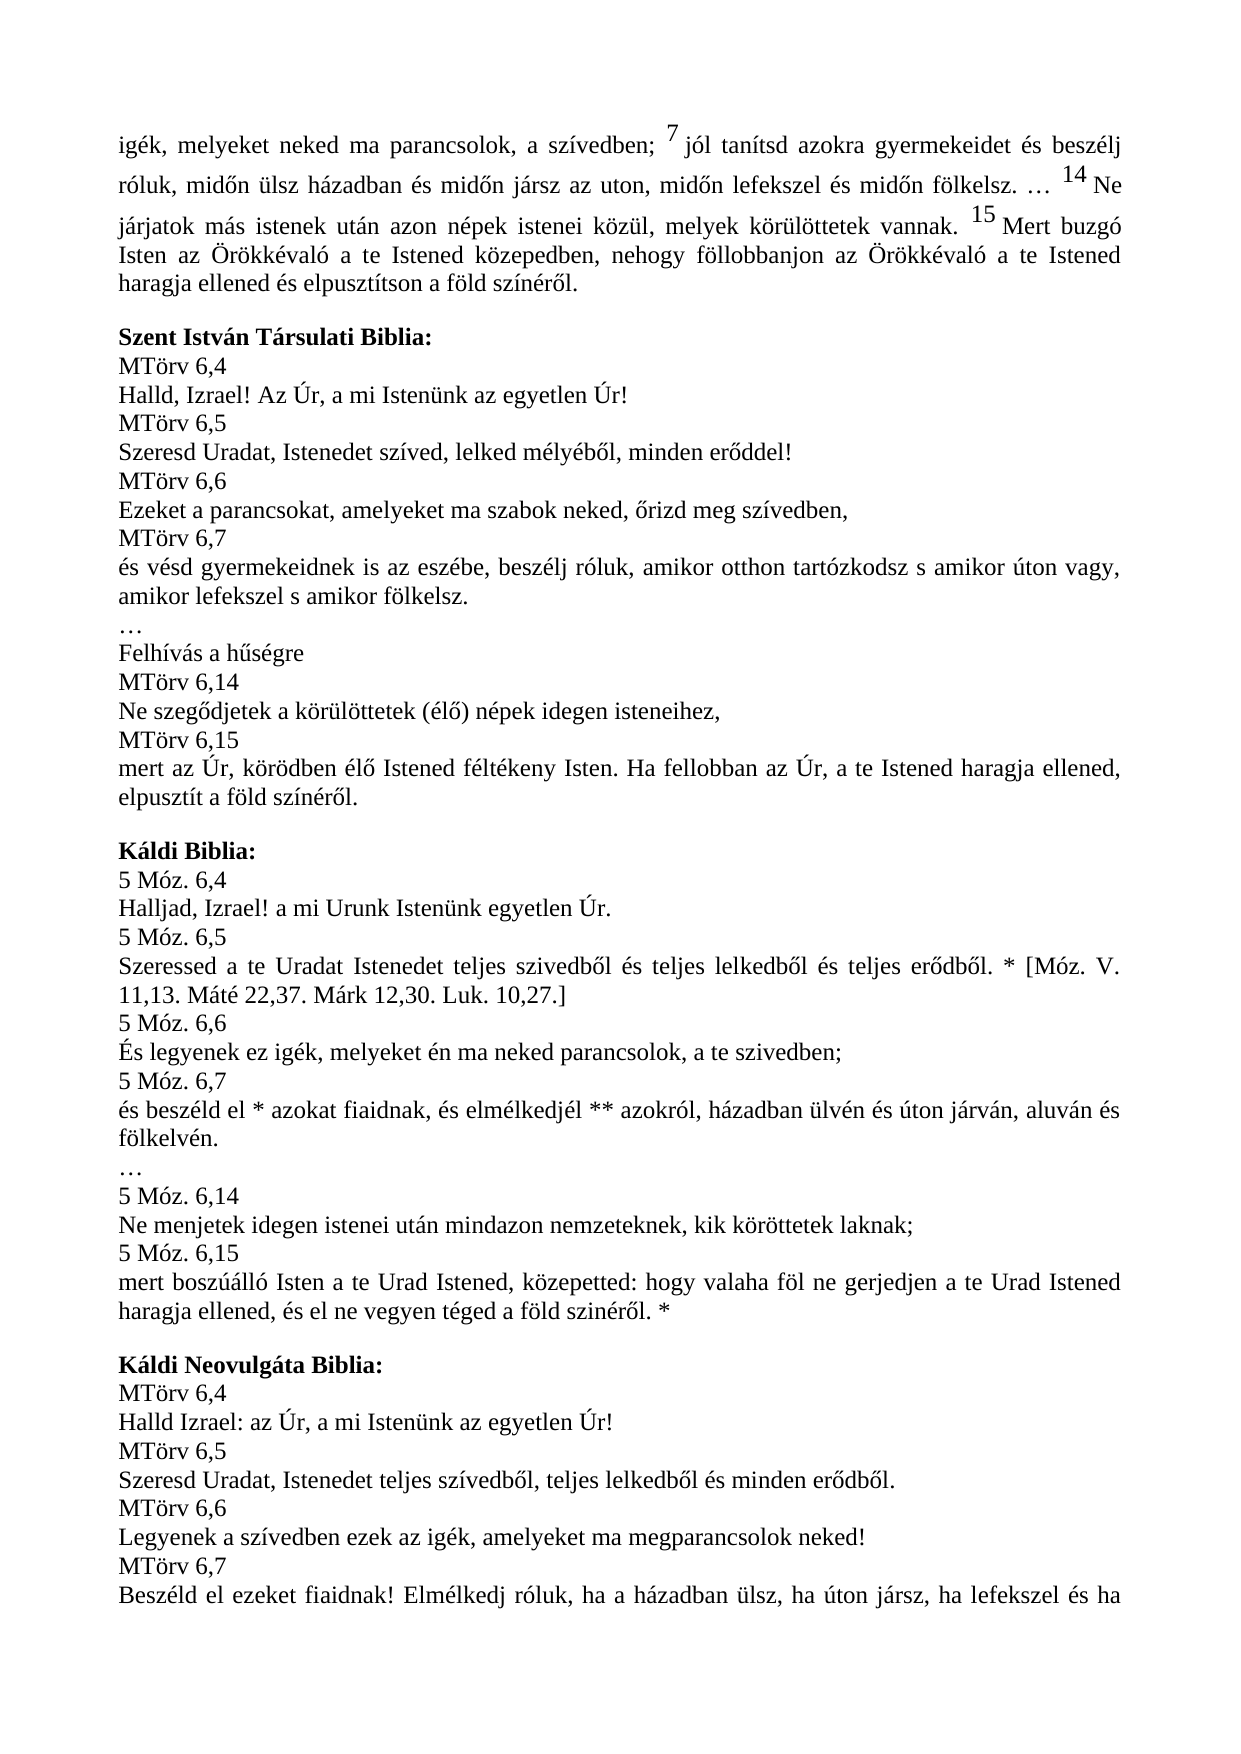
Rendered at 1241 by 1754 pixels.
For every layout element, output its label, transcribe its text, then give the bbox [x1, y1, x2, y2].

text MTörv 6,5 [118, 1436, 1122, 1465]
text MTörv 6,15 [118, 725, 1122, 753]
text Szeresd Uradat, Istenedet szíved, lelked mélyéből, minden erőddel! [118, 437, 1122, 466]
text MTörv 6,7 [118, 523, 1122, 552]
text Beszéld el ezeket fiaidnak! Elmélkedj róluk, ha a házadban ülsz, ha úton jársz, ha lefekszel és ha [118, 1580, 1122, 1608]
text és vésd gyermekeidnek is az eszébe, beszélj róluk, amikor otthon tartózkodsz s amikor úton vagy, amikor lefekszel s amikor fölkelsz. [118, 552, 1122, 610]
text Káldi Biblia: [118, 836, 1122, 865]
text mert boszúálló Isten a te Urad Istened, közepetted: hogy valaha föl ne gerjedjen a te Urad Istened haragja ellened, és el ne vegyen téged a föld szinéről. * [118, 1267, 1122, 1325]
text 5 Móz. 6,7 [118, 1066, 1122, 1095]
text igék, melyeket neked ma parancsolok, a szívedben; 7 jól tanítsd azokra gyermekeidet és beszélj róluk, midőn ülsz házadban és midőn jársz az uton, midőn lefekszel és midőn fölkelsz. … 14 Ne járjatok más istenek után azon népek istenei közül, melyek körülöttetek vannak. 15 Mert buzgó Isten az Örökkévaló a te Istened közepedben, nehogy föllobbanjon az Örökkévaló a te Istened haragja ellened és elpusztítson a föld színéről. [118, 118, 1122, 297]
text 5 Móz. 6,5 [118, 922, 1122, 951]
text Szeressed a te Uradat Istenedet teljes szivedből és teljes lelkedből és teljes erődből. * [Móz. V. 11,13. Máté 22,37. Márk 12,30. Luk. 10,27.] [118, 951, 1122, 1008]
text 5 Móz. 6,6 [118, 1008, 1122, 1037]
text MTörv 6,4 [118, 1378, 1122, 1407]
text Halld Izrael: az Úr, a mi Istenünk az egyetlen Úr! [118, 1407, 1122, 1436]
text Ne menjetek idegen istenei után mindazon nemzeteknek, kik köröttetek laknak; [118, 1210, 1122, 1238]
text … [118, 1152, 1122, 1181]
text Szeresd Uradat, Istenedet teljes szívedből, teljes lelkedből és minden erődből. [118, 1465, 1122, 1493]
text 5 Móz. 6,14 [118, 1181, 1122, 1210]
text 5 Móz. 6,4 [118, 865, 1122, 893]
text Ezeket a parancsokat, amelyeket ma szabok neked, őrizd meg szívedben, [118, 495, 1122, 523]
text MTörv 6,6 [118, 466, 1122, 495]
text Felhívás a hűségre [118, 638, 1122, 667]
text Szent István Társulati Biblia: [118, 322, 1122, 351]
text MTörv 6,7 [118, 1551, 1122, 1580]
text 5 Móz. 6,15 [118, 1238, 1122, 1267]
text Ne szegődjetek a körülöttetek (élő) népek idegen isteneihez, [118, 696, 1122, 725]
text Halld, Izrael! Az Úr, a mi Istenünk az egyetlen Úr! [118, 380, 1122, 408]
text És legyenek ez igék, melyeket én ma neked parancsolok, a te szivedben; [118, 1037, 1122, 1066]
text Káldi Neovulgáta Biblia: [118, 1350, 1122, 1378]
text és beszéld el * azokat fiaidnak, és elmélkedjél ** azokról, házadban ülvén és úton járván, aluván és fölkelvén. [118, 1095, 1122, 1152]
text MTörv 6,5 [118, 408, 1122, 437]
text Legyenek a szívedben ezek az igék, amelyeket ma megparancsolok neked! [118, 1522, 1122, 1551]
text MTörv 6,14 [118, 667, 1122, 696]
text … [118, 610, 1122, 638]
text Halljad, Izrael! a mi Urunk Istenünk egyetlen Úr. [118, 893, 1122, 922]
text MTörv 6,4 [118, 351, 1122, 380]
text mert az Úr, körödben élő Istened féltékeny Isten. Ha fellobban az Úr, a te Istened haragja ellened, elpusztít a föld színéről. [118, 753, 1122, 811]
text MTörv 6,6 [118, 1493, 1122, 1522]
